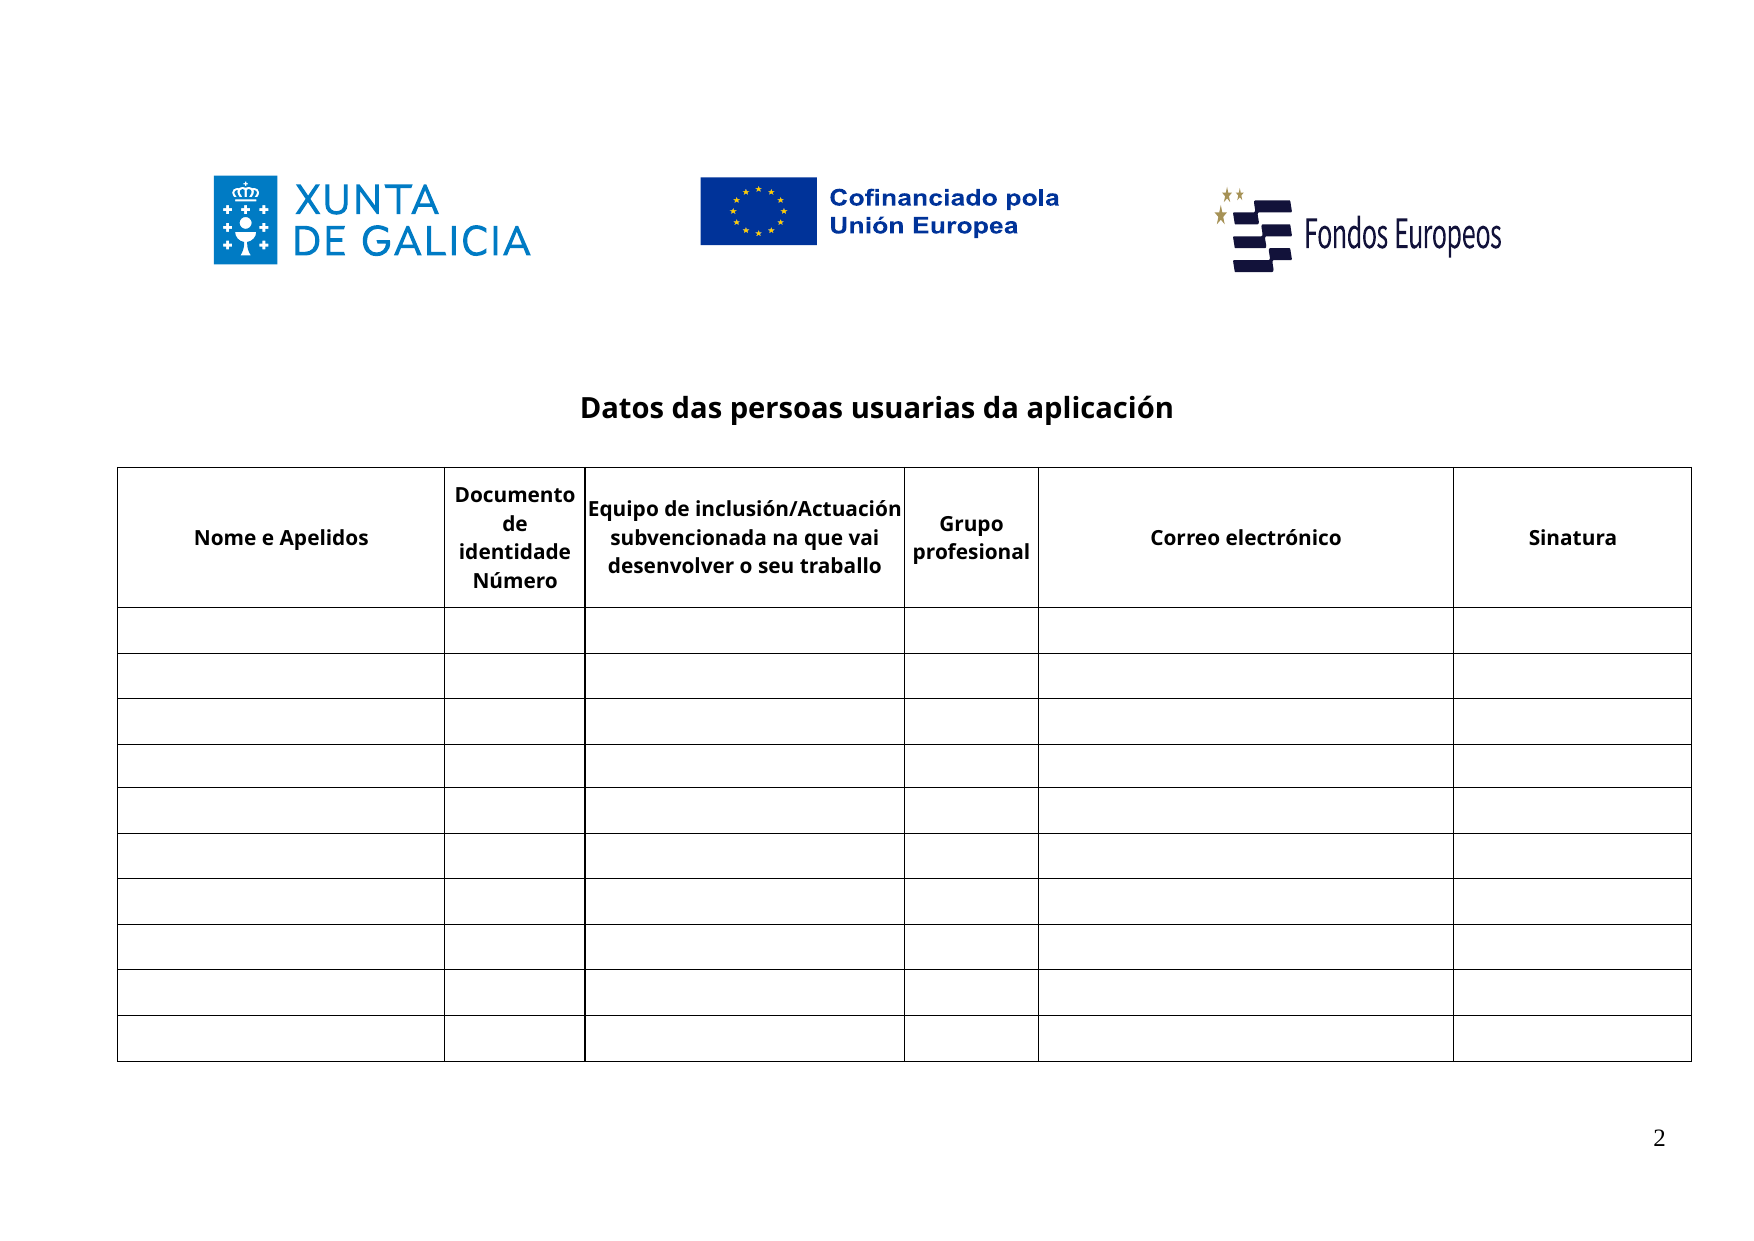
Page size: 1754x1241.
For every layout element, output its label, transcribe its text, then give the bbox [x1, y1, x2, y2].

table_cell [118, 745, 444, 787]
table_cell [586, 608, 904, 652]
table_cell [1454, 788, 1691, 832]
table_cell [1039, 699, 1453, 744]
table_cell [445, 925, 584, 969]
table_cell [1039, 879, 1453, 924]
table_cell [445, 970, 584, 1015]
table_cell [445, 834, 584, 878]
table_cell [118, 788, 444, 832]
table_cell [586, 654, 904, 698]
table_header Sinatura [1454, 468, 1691, 607]
table_cell [905, 970, 1038, 1015]
table_cell [1039, 1016, 1453, 1061]
table_header Documento de identidade Número [445, 468, 584, 607]
table_cell [118, 654, 444, 698]
table_cell [1039, 970, 1453, 1015]
table_cell [905, 608, 1038, 652]
table_cell [118, 879, 444, 924]
table_cell [1454, 970, 1691, 1015]
table_cell [1039, 654, 1453, 698]
table_cell [1454, 608, 1691, 652]
table_cell [586, 699, 904, 744]
table_cell [905, 788, 1038, 832]
table_cell [445, 745, 584, 787]
table_header Equipo de inclusión/Actuación subvencionada na que vai desenvolver o seu traballo [586, 468, 904, 607]
table_cell [1039, 834, 1453, 878]
table_cell [905, 745, 1038, 787]
table_cell [1039, 925, 1453, 969]
table_cell [586, 745, 904, 787]
table_cell [1454, 654, 1691, 698]
table_cell [118, 925, 444, 969]
text Datos das persoas usuarias da aplicación [88, 387, 1665, 427]
table_cell [445, 788, 584, 832]
table_header Grupo profesional [905, 468, 1038, 607]
table_cell [118, 1016, 444, 1061]
table_cell [586, 879, 904, 924]
table_cell [1039, 788, 1453, 832]
table_cell [1039, 608, 1453, 652]
table_cell [1454, 925, 1691, 969]
table_cell [445, 654, 584, 698]
table_header Nome e Apelidos [118, 468, 444, 607]
table_cell [445, 699, 584, 744]
table_cell [586, 1016, 904, 1061]
table_cell [1454, 1016, 1691, 1061]
table_cell [905, 925, 1038, 969]
table_cell [118, 970, 444, 1015]
table_cell [586, 925, 904, 969]
table_cell [118, 608, 444, 652]
table_cell [1039, 745, 1453, 787]
table_cell [445, 879, 584, 924]
table_cell [1454, 745, 1691, 787]
table_cell [586, 788, 904, 832]
table_cell [905, 654, 1038, 698]
table_cell [1454, 879, 1691, 924]
table_cell [1454, 699, 1691, 744]
table_cell [445, 1016, 584, 1061]
table_cell [445, 608, 584, 652]
table_cell [586, 834, 904, 878]
table_cell [118, 834, 444, 878]
table_cell [118, 699, 444, 744]
table_header Correo electrónico [1039, 468, 1453, 607]
table_cell [905, 879, 1038, 924]
table_cell [905, 834, 1038, 878]
table_cell [586, 970, 904, 1015]
table_cell [905, 699, 1038, 744]
table_cell [1454, 834, 1691, 878]
table_cell [905, 1016, 1038, 1061]
